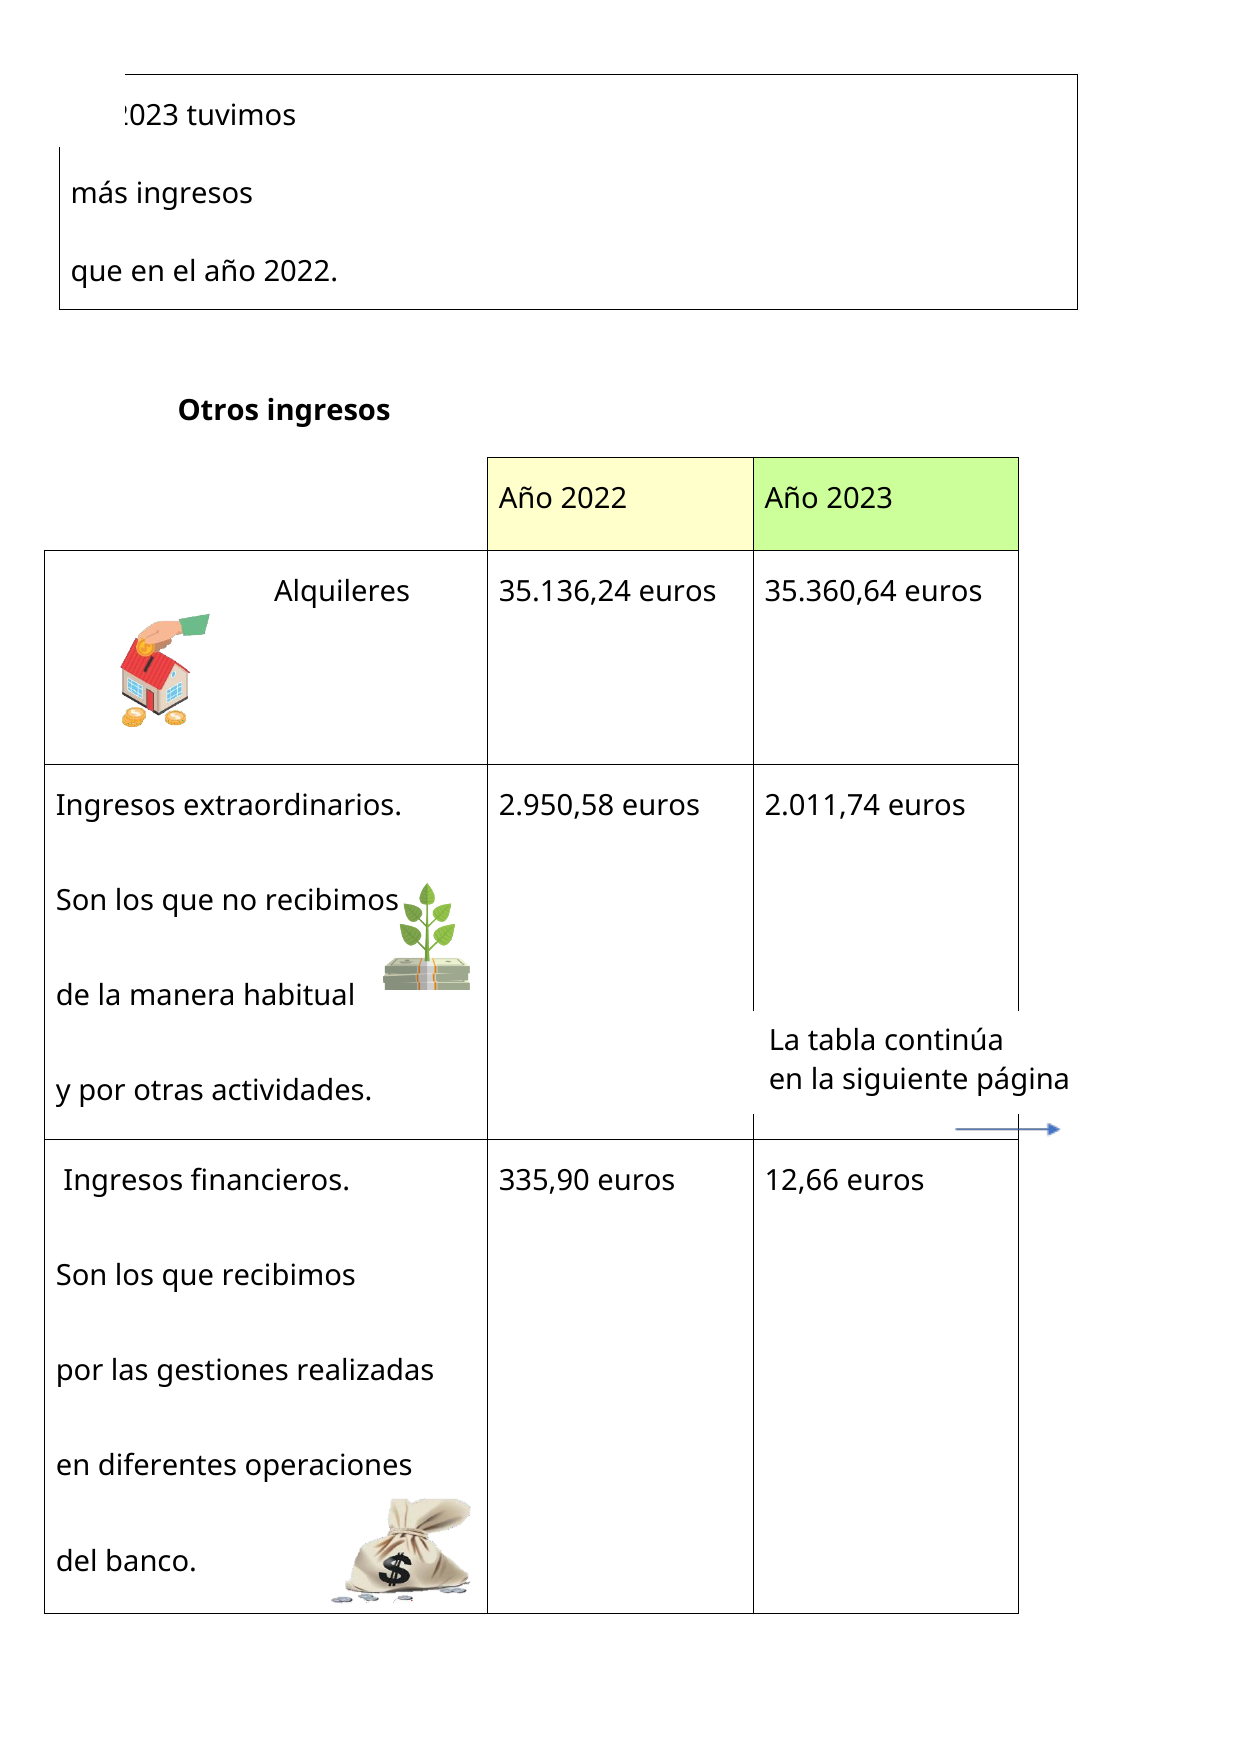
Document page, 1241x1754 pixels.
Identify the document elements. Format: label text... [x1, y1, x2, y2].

table_cell Ingresos extraordinarios. Son los que no recibimos de la manera habitual y por otras actividades. [45, 765, 487, 1139]
table_cell 35.136,24 euros [488, 551, 753, 764]
table_header Año 2023 [754, 458, 1018, 550]
text en la siguiente página [768, 1059, 1126, 1098]
table_header Año 2022 [488, 458, 753, 550]
table_cell 2.950,58 euros [488, 765, 753, 1139]
text La tabla continúa [768, 1019, 1126, 1059]
table_cell 2.011,74 euros [754, 765, 1018, 1011]
table_cell En 2023 tuvimos más ingresos que en el año 2022. [60, 75, 1077, 309]
table_cell 12,66 euros [754, 1140, 1018, 1613]
table_cell [754, 1114, 1018, 1139]
table_cell Alquileres [45, 551, 487, 764]
table_cell Ingresos financieros. Son los que recibimos por las gestiones realizadas en diferentes operaciones del banco. [45, 1140, 487, 1613]
text Otros ingresos [177, 389, 1063, 429]
table_header [44, 457, 487, 550]
table_cell 335,90 euros [488, 1140, 753, 1613]
table_cell 35.360,64 euros [754, 551, 1018, 764]
